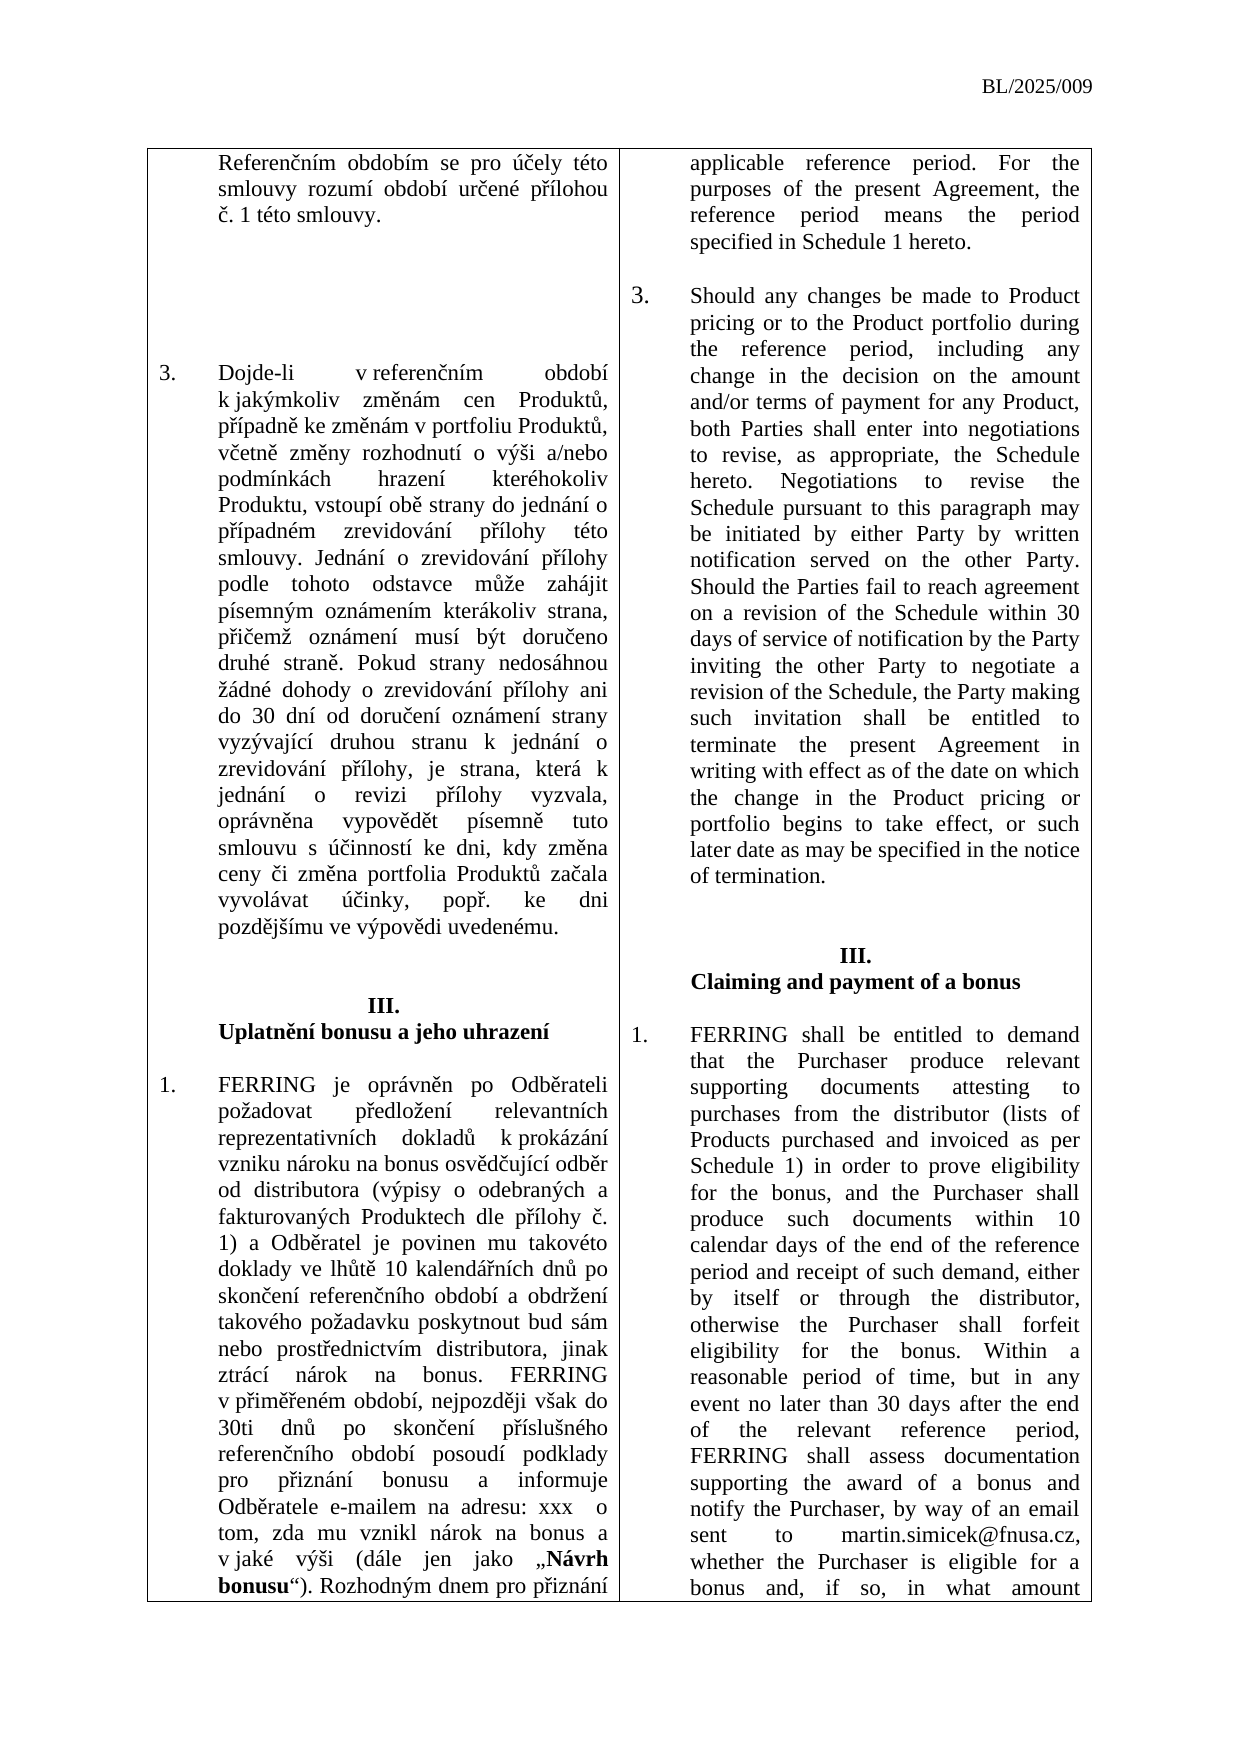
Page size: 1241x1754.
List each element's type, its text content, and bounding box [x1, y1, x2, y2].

table_header applicable reference period. For the purposes of the present Agreement, the reference period means the period specified in Schedule 1 hereto. Should any changes be made to Product pricing or to the Product portfolio during the reference period, including any change in the decision on the amount and/or terms of payment for any Product, both Parties shall enter into negotiations to revise, as appropriate, the Schedule hereto. Negotiations to revise the Schedule pursuant to this paragraph may be initiated by either Party by written notification served on the other Party. Should the Parties fail to reach agreement on a revision of the Schedule within 30 days of service of notification by the Party inviting the other Party to negotiate a revision of the Schedule, the Party making such invitation shall be entitled to terminate the present Agreement in writing with effect as of the date on which the change in the Product pricing or portfolio begins to take effect, or such later date as may be specified in the notice of termination. III. Claiming and payment of a bonus 1. FERRING shall be entitled to demand that the Purchaser produce relevant supporting documents attesting to purchases from the distributor (lists of Products purchased and invoiced as per Schedule 1) in order to prove eligibility for the bonus, and the Purchaser shall produce such documents within 10 calendar days of the end of the reference period and receipt of such demand, either by itself or through the distributor, otherwise the Purchaser shall forfeit eligibility for the bonus. Within a reasonable period of time, but in any event no later than 30 days after the end of the relevant reference period, FERRING shall assess documentation supporting the award of a bonus and notify the Purchaser, by way of an email sent to martin.simicek@fnusa.cz, whether the Purchaser is eligible for a bonus and, if so, in what amount [620, 149, 1091, 1601]
table_header SMLOUVA O POSKYTNUTÍ BONUSU FERRING Pharmaceuticals CZ s.r.o. se sídlem Jesenice u Prahy, K Rybníku 475, PSČ 25242 IČ: 27086941 zapsaná v obchodním rejstříku vedeném Městským soudem v Praze, sp. zn. C 95262 zastoupená Jovanem Krstićem, prokuristou a Ing. Vlastou Marčanovou, prokuristou (dále jen jako „FERRING“) a Fakultní nemocnice u sv. Anny v Brně se sídlem Pekařská 664/53, 602 00 Brno IČ: 00159816 státní příspěvková organizace zřízená rozhodnutím Ministerstva zdravotnictví bez zákonné povinnosti zápisu do obchodního rejstříku zastoupená Ing. Vlastimilem Vajdákem, ředitelem (dále jen jako „Odběratel“) se dohodly na uzavření této Smlouvy o poskytnutí bonusu I. Úvodní ustanovení Odběratel je zdravotnickým zařízením, které odebírá z distribuční sítě v České republice produkty FERRINGu určené na léčbu pacientů v České republice a uvedené v příloze č. 1 této smlouvy (dále jen „Produkty“), která je nedílnou součástí této smlouvy. Podmínky odběrů Produktů zdravotnickým zařízením nejsou touto smlouvou nijak dotčeny. Smluvní strany shodně konstatují, že zdravotnické zařízení odebírá prostřednictvím spolupráce upravené dílčími písemnými kupními smlouvami s jednotlivými distributory v rámci své činnosti Produkty, a to v takovém množství, které je pro činnost Odběratele potřebné. V příslušné dílčí kupní smlouvě uzavřené mezi Odběratelem a distributorem jsou upraveny obchodní vztahy zaměřené zejména na způsob objednávání a dodávání Produktů, termín a místo dodání, požadavky na Produkty, způsob převzetí Produktů Odběratelem apod. Uzavření dílčí kupní smlouvy mezi Odběratelem a distributorem není nijak závislé na této smlouvě nebo jejích jednotlivých ustanoveních. 3. Smluvní strany se v rámci zkvalitnění vzájemné spolupráce, z důvodu dosažení maximální oboustranné výhodnosti a za účelem optimalizace ekonomiky a kvality zboží a služeb dohodly na následujících podmínkách spolupráce: II. Předmět smlouvy FERRING se zavazuje v případě, že budou splněny níže uvedené podmínky a podmínky uvedené v příloze č. 1 této smlouvy, poskytnout Odběrateli prostřednictvím distributora bonus za odběr Produktů v tam uvedené výši za předpokladu, že odběr Produktů v referenčním období a při splnění tam uvedených podmínek přesáhne množství kusů v rámci příslušného pásma uvedeného v této příloze. Bonus je stanoven v příloze č. 1 vždy pro konkrétní dosažené množství Produktů při splnění tam uvedených podmínek v referenčním období, přičemž obrat z množství Produktů se vypočte jako součet cen všech balení dodaných Produktů, které Odběratel nakoupí v referenčním období od distributora. Cenou balení Produktu se pro účely tohoto ustanovení rozumí cena výrobce bez DPH a bez obchodní přirážky a platná v daném referenčním období. Referenčním obdobím se pro účely této smlouvy rozumí období určené přílohou č. 1 této smlouvy. Dojde-li v referenčním období k jakýmkoliv změnám cen Produktů, případně ke změnám v portfoliu Produktů, včetně změny rozhodnutí o výši a/nebo podmínkách hrazení kteréhokoliv Produktu, vstoupí obě strany do jednání o případném zrevidování přílohy této smlouvy. Jednání o zrevidování přílohy podle tohoto odstavce může zahájit písemným oznámením kterákoliv strana, přičemž oznámení musí být doručeno druhé straně. Pokud strany nedosáhnou žádné dohody o zrevidování přílohy ani do 30 dní od doručení oznámení strany vyzývající druhou stranu k jednání o zrevidování přílohy, je strana, která k jednání o revizi přílohy vyzvala, oprávněna vypovědět písemně tuto smlouvu s účinností ke dni, kdy změna ceny či změna portfolia Produktů začala vyvolávat účinky, popř. ke dni pozdějšímu ve výpovědi uvedenému. III. Uplatnění bonusu a jeho uhrazení 1. FERRING je oprávněn po Odběrateli požadovat předložení relevantních reprezentativních dokladů k prokázání vzniku nároku na bonus osvědčující odběr od distributora (výpisy o odebraných a fakturovaných Produktech dle přílohy č. 1) a Odběratel je povinen mu takovéto doklady ve lhůtě 10 kalendářních dnů po skončení referenčního období a obdržení takového požadavku poskytnout bud sám nebo prostřednictvím distributora, jinak ztrácí nárok na bonus. FERRING v přiměřeném období, nejpozději však do 30ti dnů po skončení příslušného referenčního období posoudí podklady pro přiznání bonusu a informuje Odběratele e-mailem na adresu: xxx o tom, zda mu vznikl nárok na bonus a v jaké výši (dále jen jako „Návrh bonusu“). Rozhodným dnem pro přiznání bonusu je den odsouhlasení výše bonusu oběma smluvními stranami. FERRING do 3 kalendářních dní od odsouhlasení bonusu dá pokyn distributorovi k vystavení opravného daňového dokladu ve prospěch Odběratele a distributor jej do 12 kalendářních dní od obdržení pokynu FERRINGu vystaví a doručí Odběrateli. Splatnost vystaveného opravného daňového dokladu je shodná se splatností faktur vystavovaných distributorem. 2. V případě, že dojde k ukončení této smlouvy před uplynutím referenčního období, poskytne FERRING Odběrateli prostřednictvím distributora bonus v poměrné výši (alikvotní část) za takové zkrácené referenční období, to však za předpokladu, že Odběratel splní v poměrné výši odběr požadovaný pro poskytnutí bonusu v příslušné příloze. 3. V případě, že ze strany FERRINGu nebude možné dodat Produkty prostřednictvím distributora Odběrateli v dohodnutém množství a lhůtách z důvodů výpadku/ů Produktů delších než 14 dnů v posledním kalendářním měsíci příslušného referenčního období, zavazuje se FERRING o tom neprodleně informovat Odběratele a následně, po uplynutí příslušného kalendářního roku v němž k takové skutečnosti došlo, provést celkové vyrovnání bonusu při němž budou zohledněny bonusové podmínky uvedené v příloze č. 1 této smlouvy. Celkové vyrovnání, tzn. přiznání finančního bonusu, bude v takovém případě provedeno postupem dle čl. III. odst. 1 výše obdobně. IV. Další ustanovení a prohlášení stran Smluvní strany souhlasně prohlašují, že touto smlouvou není Odběratel jakkoliv zavázán odebírat Produkty, a to v jakémkoli množství a nadále disponuje absolutní smluvní volností co do výběru Produktů i co do výběru jejich dodavatelů. Smluvní strany dále prohlašují, že účelem této smlouvy není reklama Produktů, ani poskytnutí daru či sponzorského příspěvku Odběrateli ani pobídka či návod na neoprávněné čerpání prostředků z veřejného zdravotního pojištění, nýbrž pouze poskytnutí bonusu, který zohledňuje ekonomickou úsporu na straně FERRINGu danou množstvím Produktů Odběratelem odebraných. Odběratel zůstává plně odpovědný za své evidenční a daňové povinnosti vůči veřejným orgánům. Případné závazky Odběratele vůči zdravotním pojišťovnám a jejich vypořádání jsou výhradní záležitostí Odběratele. V. Mlčenlivost Smluvní strany se zavazují bez předchozího písemného souhlasu druhé smluvní strany nezveřejnit či jiným způsobem nezpřístupnit třetím osobám žádné informace o vzájemných obchodních vztazích, a to ani po skončení či zániku této smlouvy. Každá ze smluvních stran zpřístupní obsah této smlouvy a informace týkající se jejího předmětu pouze těm zaměstnancům, společníkům, akcionářům a odborným poradcům, kteří ji potřebují znát v souvislosti s plněním úkolů dle této smlouvy. Povinnost mlčenlivosti se nevztahuje na informace, které: jsou veřejně známé, se stanou veřejně známými jinak, než porušením ustanovení této smlouvy, jsou oprávněně v dispozici druhé smluvní strany před jejich poskytnutím této smluvní straně smluvní strana získá od třetí osoby, která není vázána povinností mlčenlivosti. Smluvní strany jsou dále povinny poskytovat informace v rozsahu a způsobem, který vyžadují obecně závazné právní předpisy nebo na základě rozhodnutí soudů či správních orgánů. 5. V souvislosti s aplikací zákona č. 340/2015 Sb., o zvláštních podmínkách účinnosti některých smluv, uveřejňování těchto smluv a o registru smluv (dále jen „zákon o registru smluv“), ve znění pozdějších předpisů, se strany dohodly, že smlouvu uveřejní Odběratel. Vzhledem k tomu, že příloha č. 1 této smlouvy je vzorem a výpočtem, na který se dle ust. § 3 odst. 2 písm. b) zákona o registru smluv nevztahuje povinnost uveřejnění, nebude příloha č. 1 této smlouvy publikující stranou uveřejněna. 6. V případě, že kterákoliv strana poruší jakoukoliv povinnost uloženou v tomto článku, je druhá strana oprávněna odstoupit od této smlouvy, a to písemným oznámením doručeným straně, která povinnost podle tohoto ustanovení porušila. Doručením takového oznámení je tato smlouva zrušena od počátku. VI. Závěrečná ustanovení Ve všech ostatních otázkách neupravených touto smlouvou, se právní vztah založený touto smlouvou řídí ustanoveními občanského zákoníku. Smluvní strany ujednaly, že v případě změn kontaktních údajů je povinna příslušná smluvní strana změnu oznámit druhé smluvní straně. V případě, že tak neučiní, považuje se za platné doručení korespondence na poslední známou kontaktní adresu příslušné smluvní strany. Smlouva se uzavírá na dobu určitou do 31. 12. 2028. Každá ze smluvních stran je oprávněna tuto smlouvu vypovědět písemnou výpovědí i bez uvedení důvodu doručenou druhé smluvní straně. Výpovědní doba činí 1 měsíc a počíná běžet prvním dnem po doručení druhé smluvní straně. Změny a doplňky této smlouvy mohou být činěny pouze formou číslovaných písemných dodatků, podepsaných smluvními stranami. Tato smlouva obsahuje úplné ujednání o předmětu smlouvy a všech náležitostech, které strany měly a chtěly ve smlouvě ujednat, a které považují za důležité. Současně smluvní strany prohlašují, že si navzájem sdělily všechny informace, které považují za důležité a podstatné pro uzavření této smlouvy. Smlouva je vyhotovena ve dvou stejnopisech, přičemž každá ze smluvních stran obdrží po jednom. Tato smlouva je vyhotovena v českém a anglickém znění, přičemž v případě rozporu verzí je rozhodné české znění. Tato smlouva nabývá platnosti dnem jejího uzavření poslední smluvní stranou a účinnosti dnem jejího uveřejnění v registru smluv. Smluvní strany prohlašují, že smlouva se použije i na právní vztahy vzniklé mezi 1. 1. 2025 a nabytím účinnosti. Není-li v této smlouvě uvedeno jinak, není Odběratel oprávněn práva a závazky z této smlouvy převádět na třetí osoby bez souhlasu druhé smluvní strany. 9. Účastníci této smlouvy prohlašují, že si smlouvu před jejím podepsáním přečetli a že její obsah odpovídá jejich pravé, vážné a svobodné vůli, což stvrzují svými níže připojenými podpisy. [148, 149, 619, 1601]
